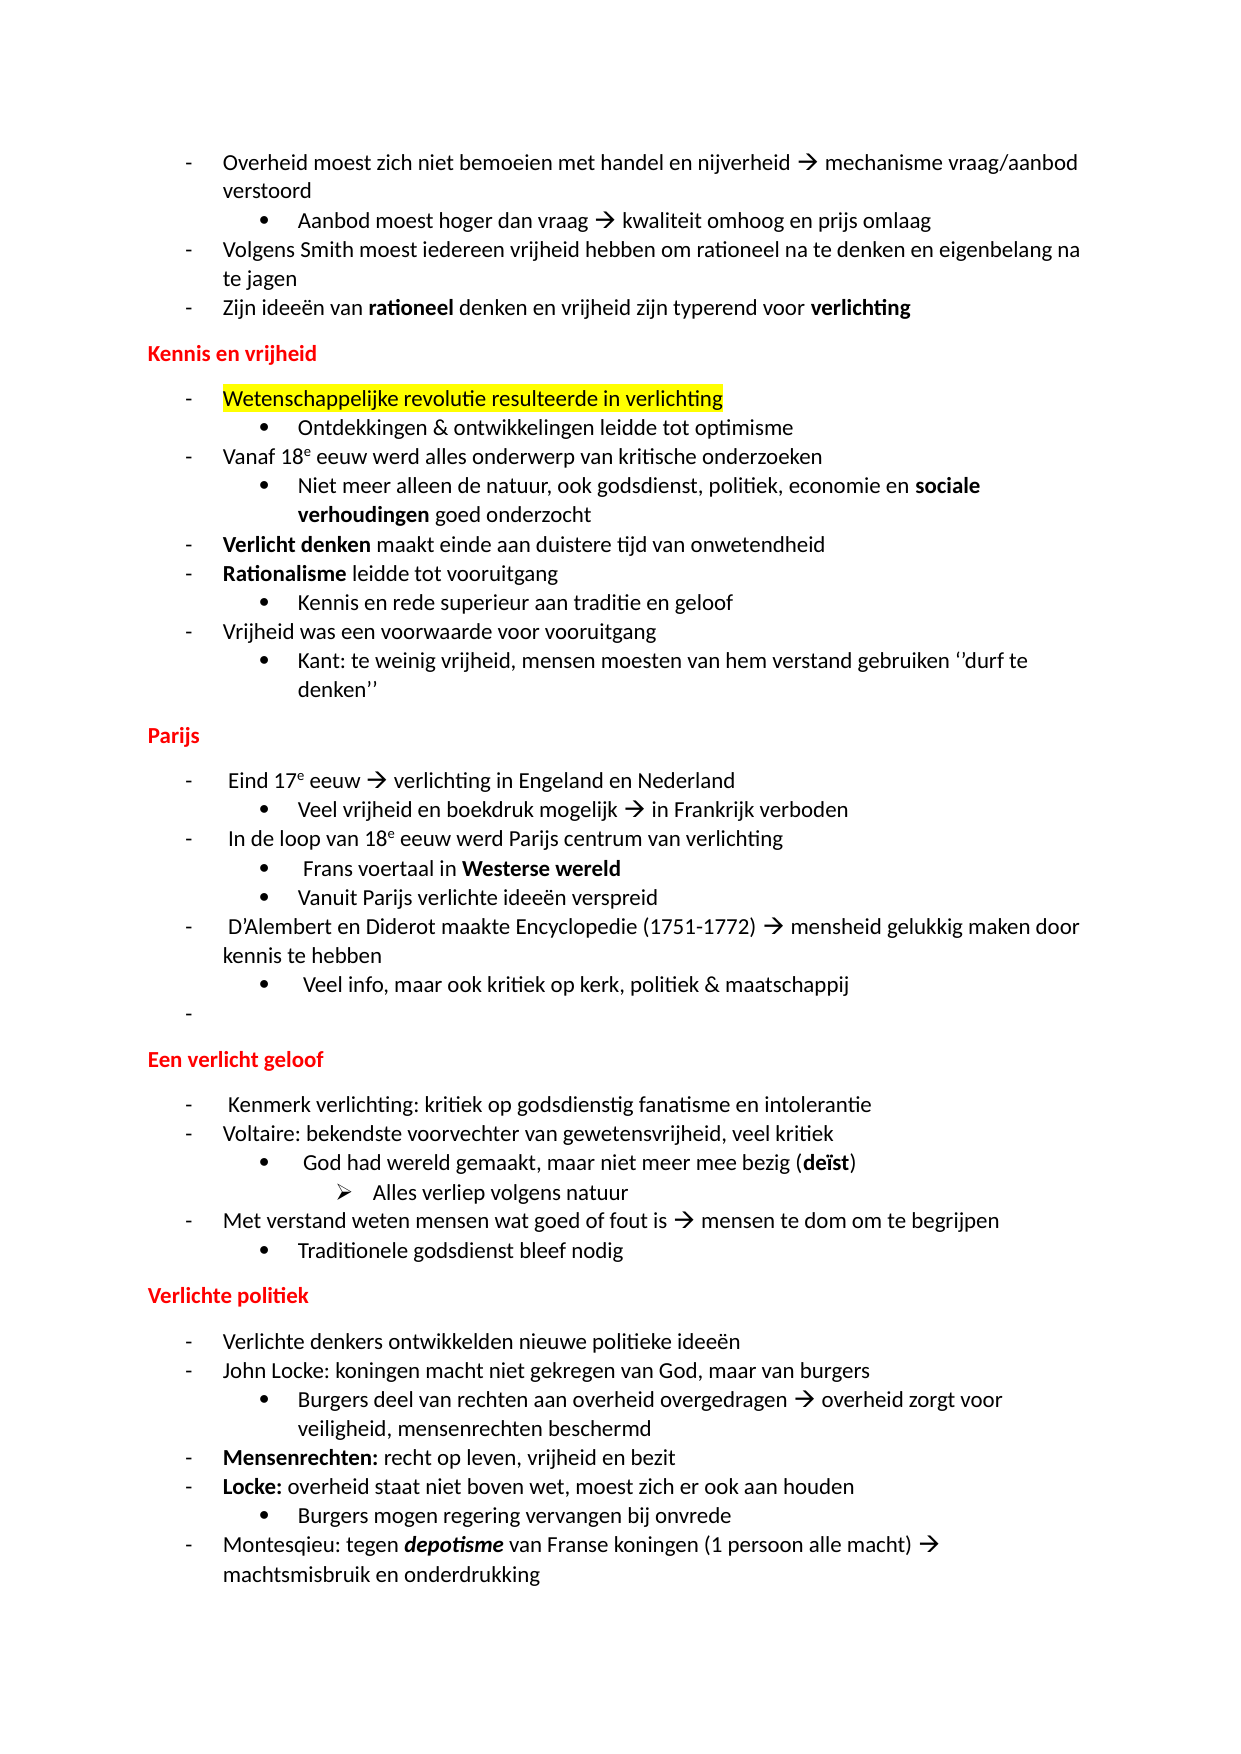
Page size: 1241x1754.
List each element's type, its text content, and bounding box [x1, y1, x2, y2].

list Kant: te weinig vrijheid, mensen moesten van hem verstand gebruiken ‘’durf te denken’’ [260, 646, 1093, 703]
list Veel vrijheid en boekdruk mogelijk  in Frankrijk verboden [260, 796, 1093, 823]
list Burgers mogen regering vervangen bij onvrede [260, 1502, 1093, 1529]
list Vrijheid was een voorwaarde voor vooruitgang [185, 617, 1093, 645]
list Vanaf 18e eeuw werd alles onderwerp van kritische onderzoeken [185, 442, 1093, 471]
list Zijn ideeën van rationeel denken en vrijheid zijn typerend voor verlichting [185, 293, 1093, 321]
list Volgens Smith moest iedereen vrijheid hebben om rationeel na te denken en eigenbelang na te jagen [185, 235, 1093, 292]
list John Locke: koningen macht niet gekregen van God, maar van burgers [185, 1356, 1093, 1384]
list Overheid moest zich niet bemoeien met handel en nijverheid  mechanisme vraag/aanbod verstoord [185, 148, 1093, 205]
list Niet meer alleen de natuur, ook godsdienst, politiek, economie en sociale verhoudingen goed onderzocht [260, 472, 1093, 529]
list Voltaire: bekendste voorvechter van gewetensvrijheid, veel kritiek [185, 1119, 1093, 1147]
text Kennis en vrijheid [148, 339, 1093, 367]
list God had wereld gemaakt, maar niet meer mee bezig (deïst) [260, 1148, 1093, 1177]
list Traditionele godsdienst bleef nodig [260, 1236, 1093, 1264]
list In de loop van 18e eeuw werd Parijs centrum van verlichting [185, 824, 1093, 853]
text Een verlicht geloof [148, 1045, 1093, 1073]
list D’Alembert en Diderot maakte Encyclopedie (1751-1772)  mensheid gelukkig maken door kennis te hebben [185, 912, 1093, 969]
text Parijs [148, 721, 1093, 749]
list Veel info, maar ook kritiek op kerk, politiek & maatschappij [260, 970, 1093, 998]
list Mensenrechten: recht op leven, vrijheid en bezit [185, 1443, 1093, 1471]
text Verlichte politiek [148, 1281, 1093, 1309]
list Ontdekkingen & ontwikkelingen leidde tot optimisme [260, 413, 1093, 441]
list Alles verliep volgens natuur [335, 1178, 1093, 1206]
list Kennis en rede superieur aan traditie en geloof [260, 588, 1093, 616]
list Burgers deel van rechten aan overheid overgedragen  overheid zorgt voor veiligheid, mensenrechten beschermd [260, 1385, 1093, 1442]
list Frans voertaal in Westerse wereld [260, 854, 1093, 882]
list Montesqieu: tegen depotisme van Franse koningen (1 persoon alle macht)  machtsmisbruik en onderdrukking [185, 1531, 1093, 1588]
list Aanbod moest hoger dan vraag  kwaliteit omhoog en prijs omlaag [260, 206, 1093, 234]
list Verlichte denkers ontwikkelden nieuwe politieke ideeën [185, 1327, 1093, 1355]
list Vanuit Parijs verlichte ideeën verspreid [260, 883, 1093, 911]
list Locke: overheid staat niet boven wet, moest zich er ook aan houden [185, 1472, 1093, 1501]
list Kenmerk verlichting: kritiek op godsdienstig fanatisme en intolerantie [185, 1090, 1093, 1118]
list Met verstand weten mensen wat goed of fout is  mensen te dom om te begrijpen [185, 1207, 1093, 1235]
list Wetenschappelijke revolutie resulteerde in verlichting [185, 384, 1093, 412]
list Eind 17e eeuw  verlichting in Engeland en Nederland [185, 766, 1093, 794]
list Verlicht denken maakt einde aan duistere tijd van onwetendheid [185, 530, 1093, 558]
list Rationalisme leidde tot vooruitgang [185, 559, 1093, 587]
